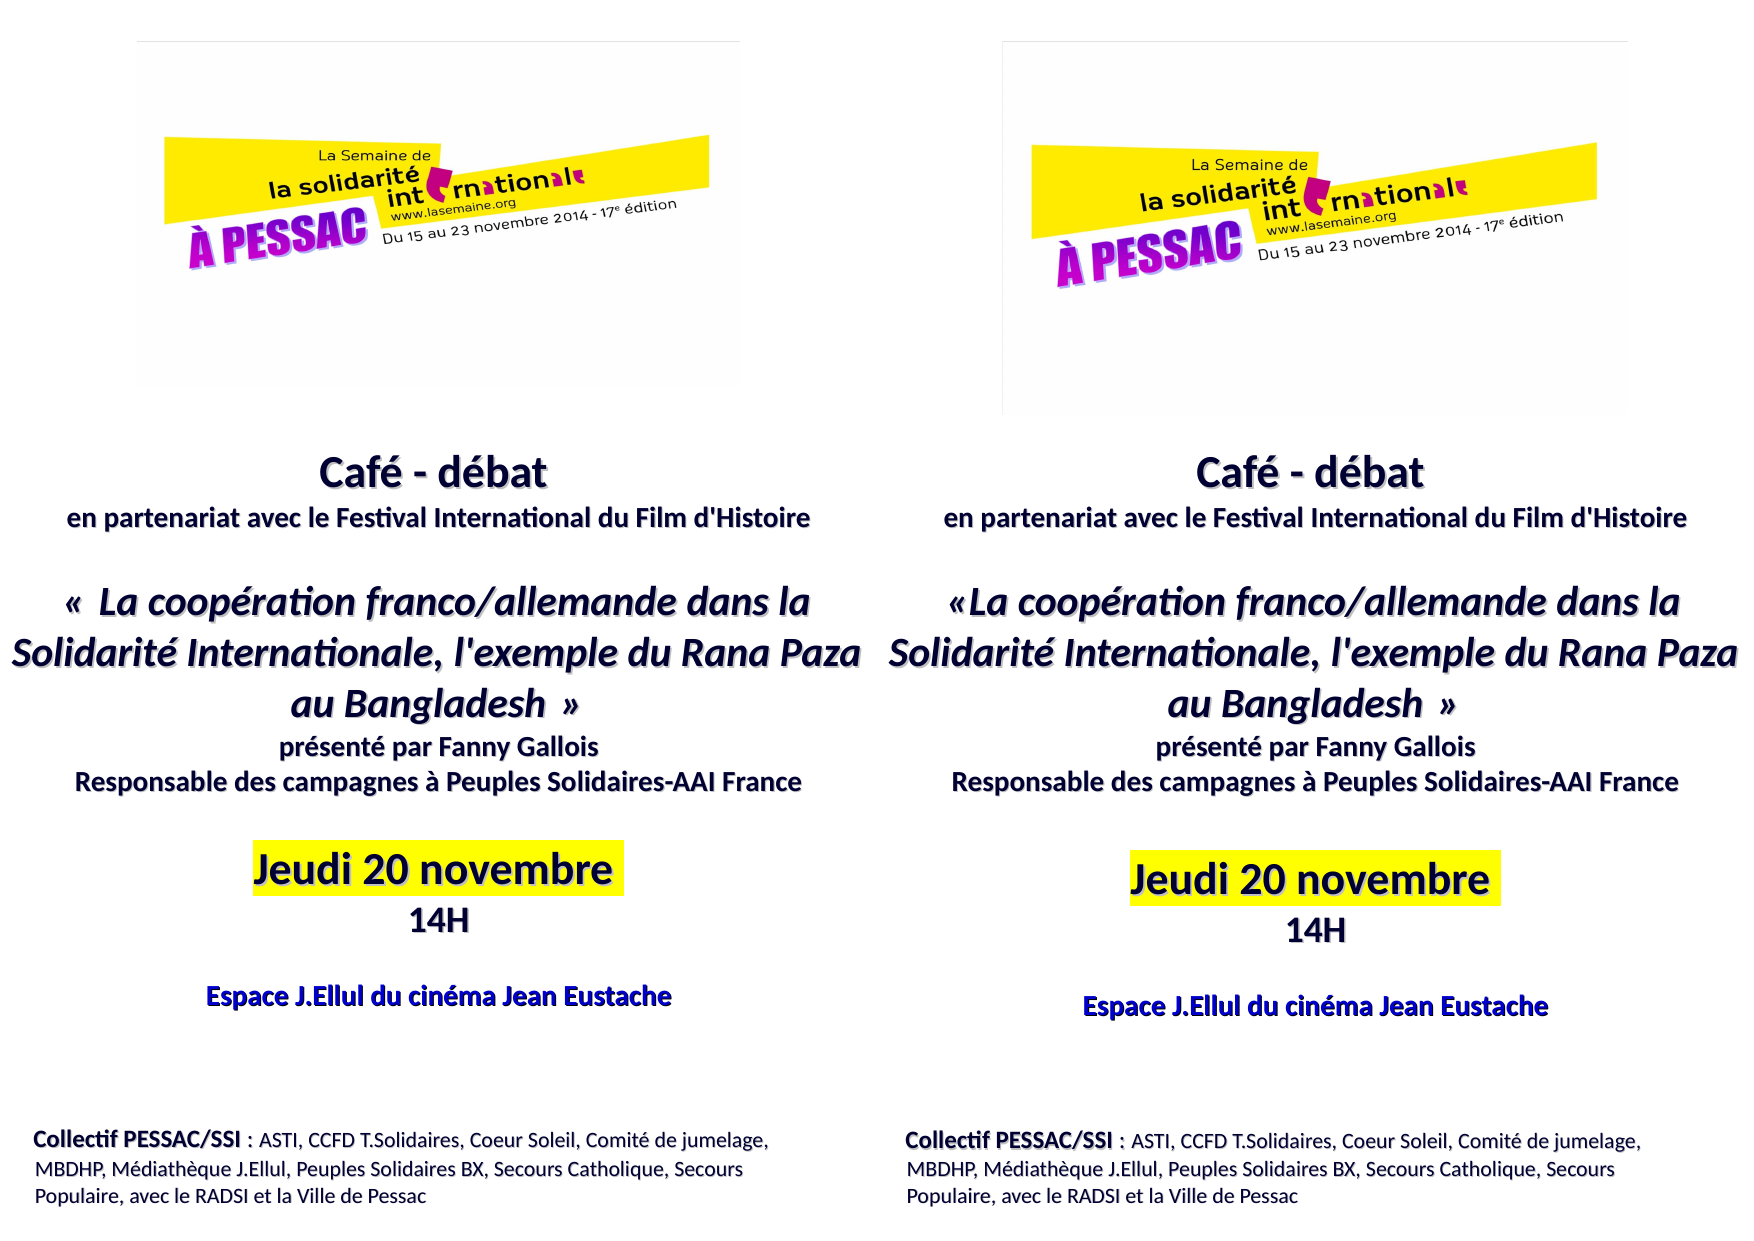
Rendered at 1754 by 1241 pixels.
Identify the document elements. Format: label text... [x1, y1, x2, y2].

table_cell Café - débat en partenariat avec le Festival International du Film d'Histoire «La coopération franco/allemande dans la Solidarité Internationale, l'exemple du Rana Paza au Bangladesh » présenté par Fanny Gallois Responsable des campagnes à Peuples Solidaires-AAI France Jeudi 20 novembre 14H Espace J.Ellul du cinéma Jean Eustache Collectif PESSAC/SSI : ASTI, CCFD T.Solidaires, Coeur Soleil, Comité de jumelage, MBDHP, Médiathèque J.Ellul, Peuples Solidaires BX, Secours Catholique, Secours Populaire, avec le RADSI et la Ville de Pessac [877, 443, 1754, 1237]
picture [137, 41, 740, 387]
table_cell Café - débat en partenariat avec le Festival International du Film d'Histoire « La coopération franco/allemande dans la Solidarité Internationale, l'exemple du Rana Paza au Bangladesh » présenté par Fanny Gallois Responsable des campagnes à Peuples Solidaires-AAI France Jeudi 20 novembre 14H Espace J.Ellul du cinéma Jean Eustache Collectif PESSAC/SSI : ASTI, CCFD T.Solidaires, Coeur Soleil, Comité de jumelage, MBDHP, Médiathèque J.Ellul, Peuples Solidaires BX, Secours Catholique, Secours Populaire, avec le RADSI et la Ville de Pessac [0, 443, 877, 1237]
picture [1002, 41, 1629, 415]
table_header [0, 41, 877, 443]
table_header [877, 41, 1754, 443]
